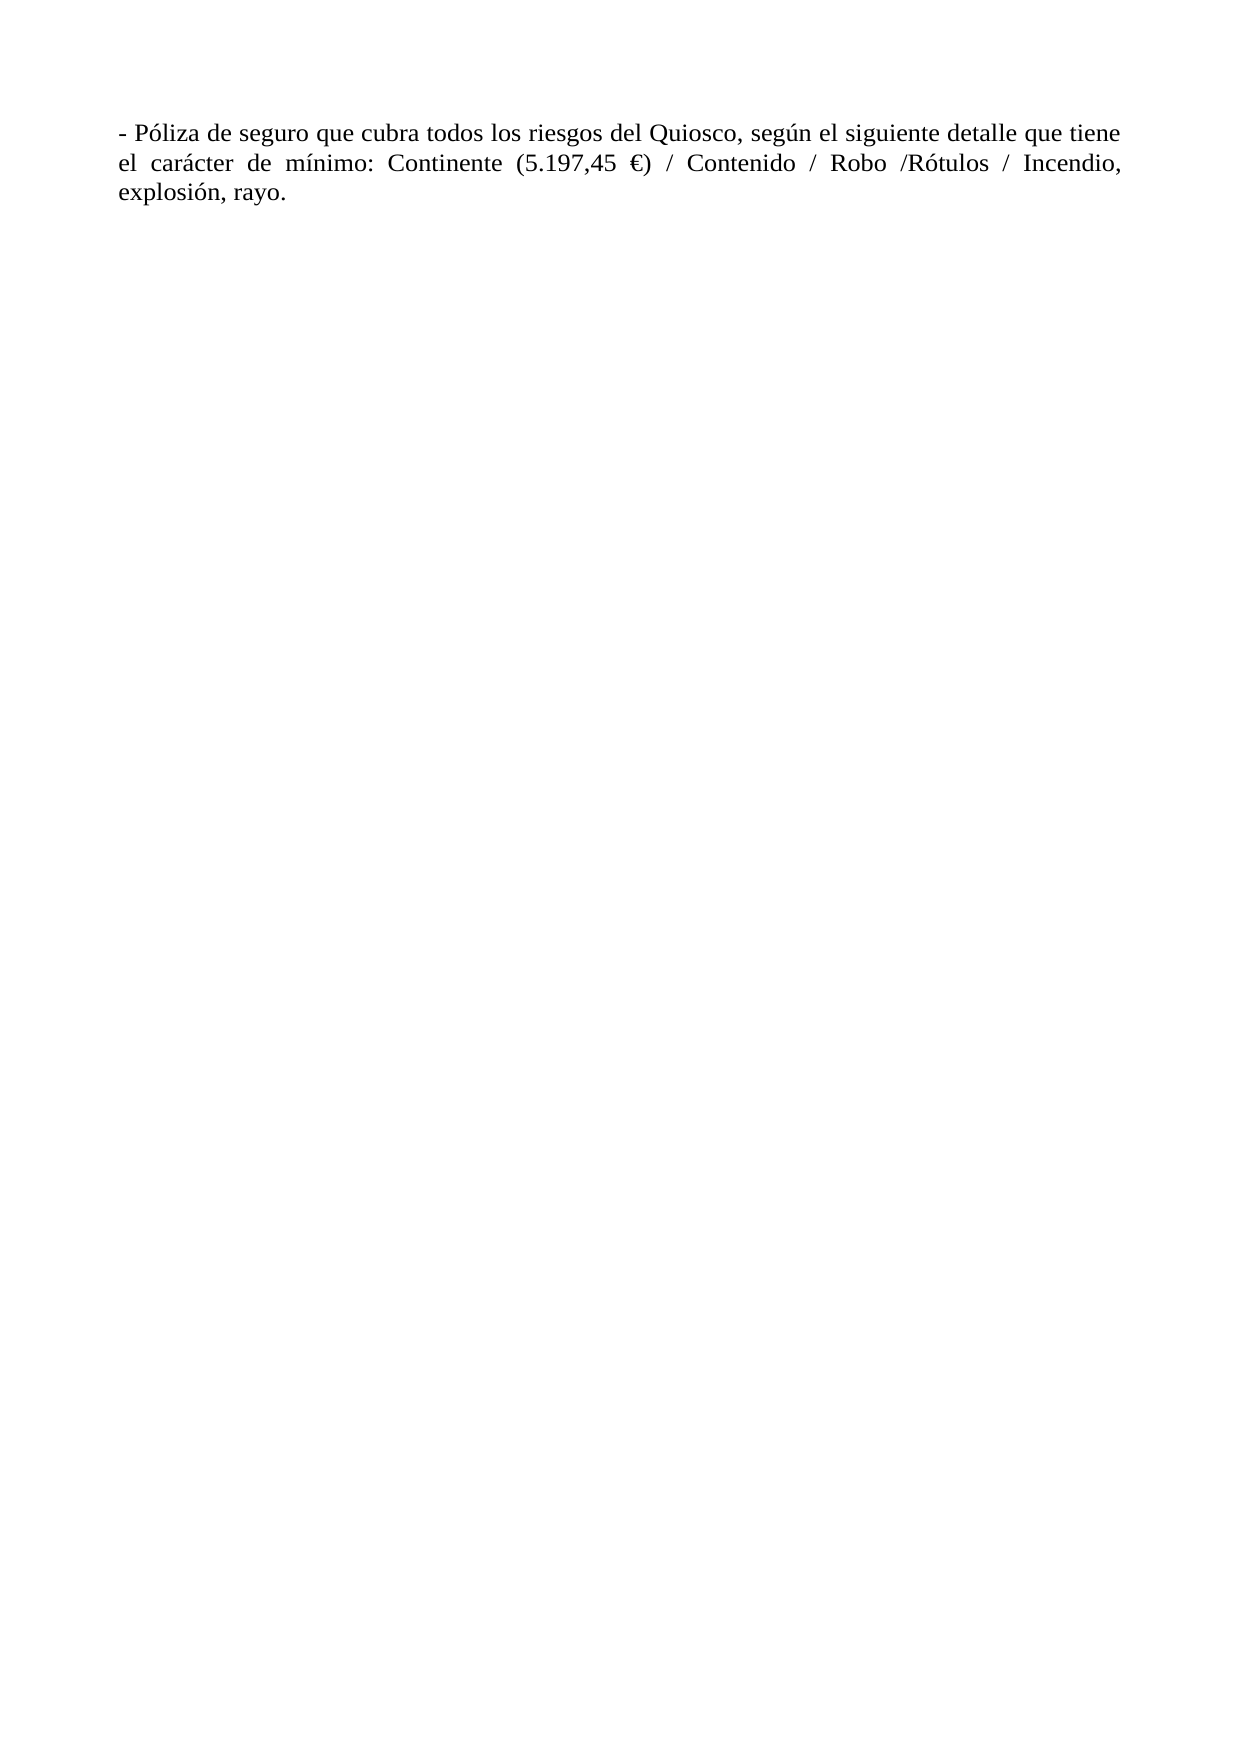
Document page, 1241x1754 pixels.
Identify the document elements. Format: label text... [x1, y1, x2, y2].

list - Póliza de seguro que cubra todos los riesgos del Quiosco, según el siguiente detalle que tiene el carácter de mínimo: Continente (5.197,45 €) / Contenido / Robo /Rótulos / Incendio, explosión, rayo. [118, 118, 1122, 206]
